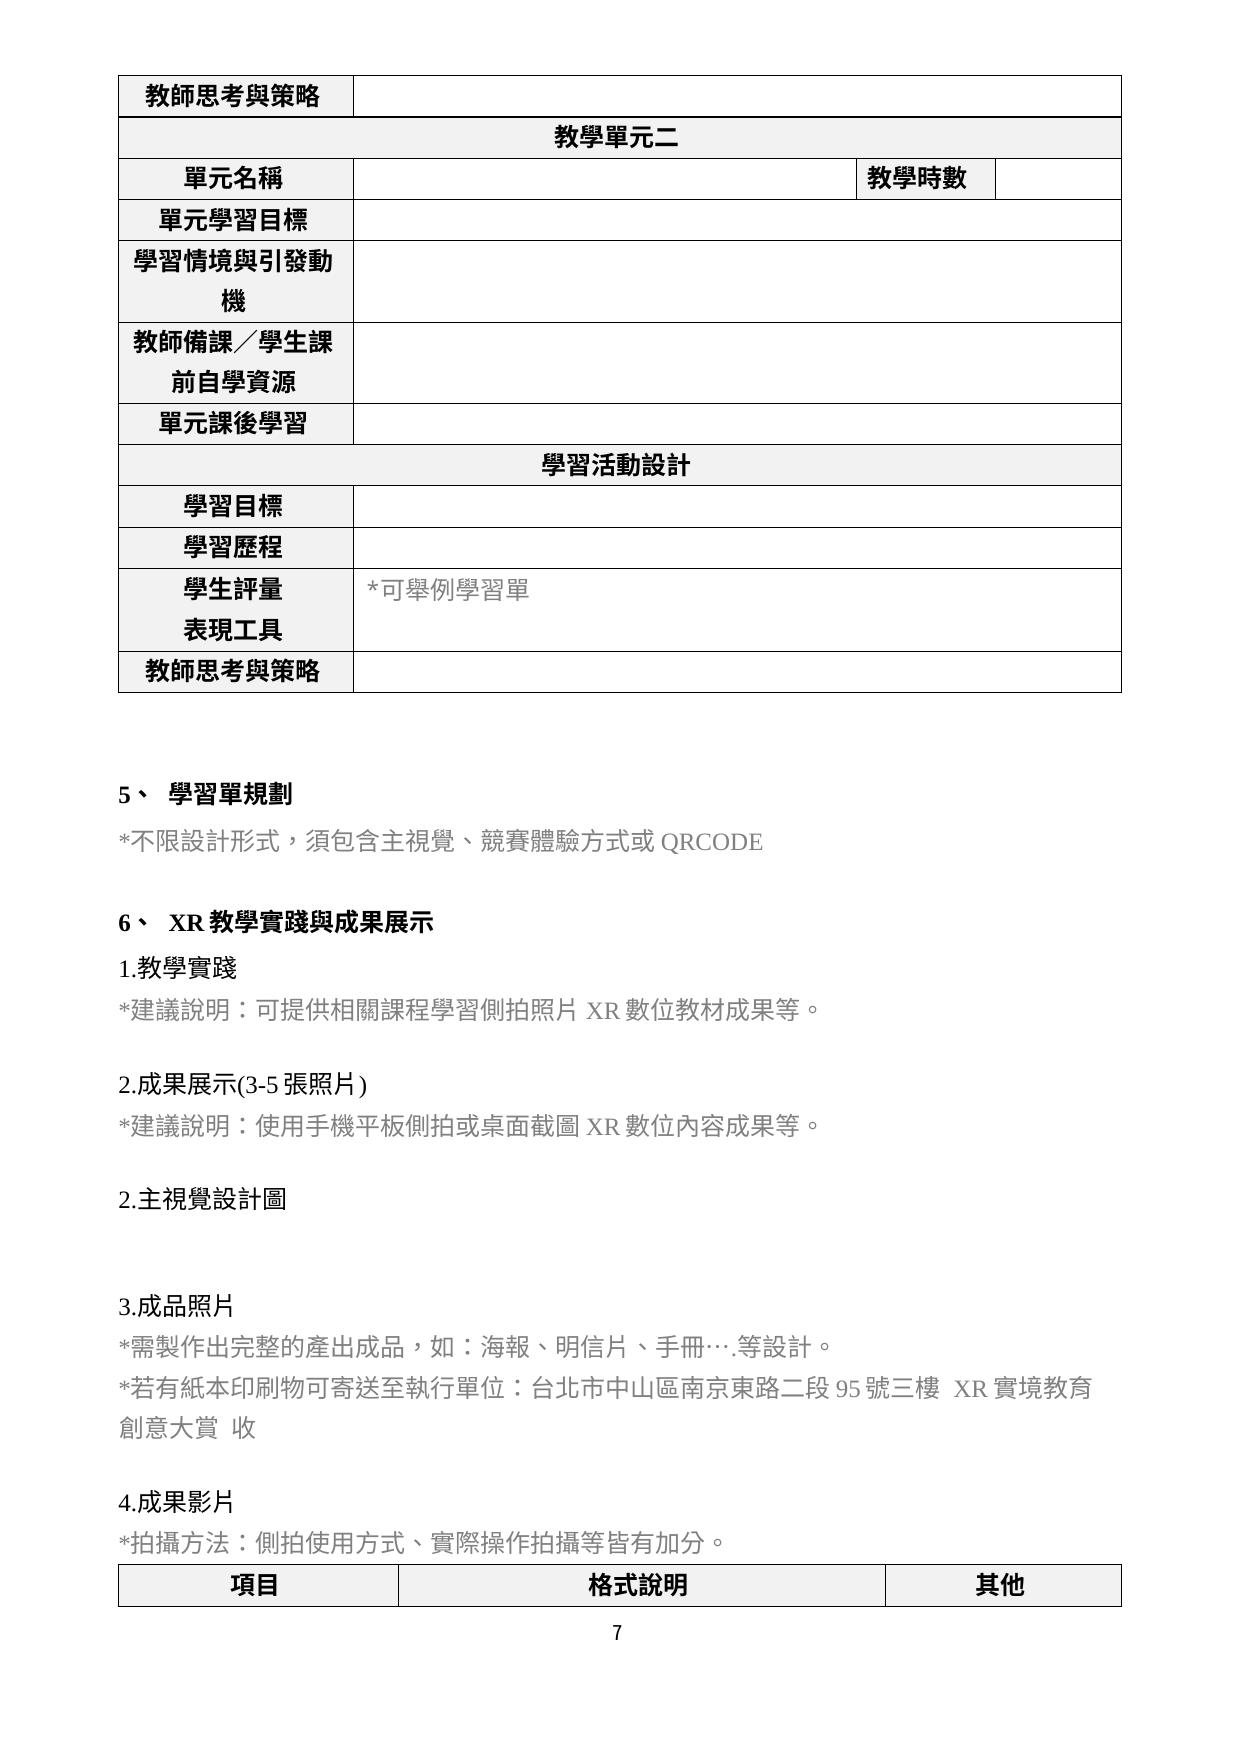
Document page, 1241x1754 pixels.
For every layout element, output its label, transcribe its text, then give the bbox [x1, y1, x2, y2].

text 1.教學實踐 [118, 949, 1122, 985]
text *建議說明：可提供相關課程學習側拍照片XR數位教材成果等。 [118, 990, 1116, 1027]
text 3.成品照片 [118, 1287, 1116, 1323]
table_cell 學習活動設計 [119, 445, 1121, 485]
table_cell 教師思考與策略 [119, 652, 353, 692]
table_cell [354, 652, 1121, 692]
table_header 項目 [119, 1565, 398, 1606]
table_cell [354, 241, 1121, 322]
table_cell [354, 486, 1121, 527]
table_cell 教師思考與策略 [119, 76, 353, 116]
table_cell [996, 159, 1121, 199]
table_cell 學習歷程 [119, 528, 353, 568]
list XR教學實踐與成果展示 [118, 903, 1122, 939]
table_cell [354, 404, 1121, 444]
table_cell 單元課後學習 [119, 404, 353, 444]
text 2.成果展示(3-5張照片) [118, 1064, 1122, 1101]
table_cell *可舉例學習單 [354, 569, 1121, 651]
table_cell 學習情境與引發動機 [119, 241, 353, 322]
table_cell 教師備課／學生課前自學資源 [119, 323, 353, 403]
table_cell [354, 159, 856, 199]
table_cell 學生評量 表現工具 [119, 569, 353, 651]
table_header 其他 [886, 1565, 1121, 1606]
table_cell 教學單元二 [119, 118, 1121, 158]
text 2.主視覺設計圖 [118, 1180, 1116, 1216]
text *建議說明：使用手機平板側拍或桌面截圖XR數位內容成果等。 [118, 1106, 1122, 1142]
text 4.成果影片 [118, 1482, 1116, 1518]
list 學習單規劃 [118, 775, 1122, 811]
table_cell 單元學習目標 [119, 200, 353, 240]
table_cell [354, 528, 1121, 568]
text *若有紙本印刷物可寄送至執行單位：台北市中山區南京東路二段95號三樓 XR實境教育創意大賞 收 [118, 1369, 1116, 1445]
table_cell 單元名稱 [119, 159, 353, 199]
table_cell [354, 323, 1121, 403]
table_cell 教學時數 [857, 159, 995, 199]
text *需製作出完整的產出成品，如：海報、明信片、手冊….等設計。 [118, 1328, 1116, 1364]
table_cell [354, 200, 1121, 240]
text *不限設計形式，須包含主視覺、競賽體驗方式或QRCODE [118, 821, 1122, 857]
table_cell 學習目標 [119, 486, 353, 527]
table_cell [354, 76, 1121, 116]
text *拍攝方法：側拍使用方式、實際操作拍攝等皆有加分。 [118, 1523, 1116, 1559]
table_header 格式說明 [399, 1565, 885, 1606]
